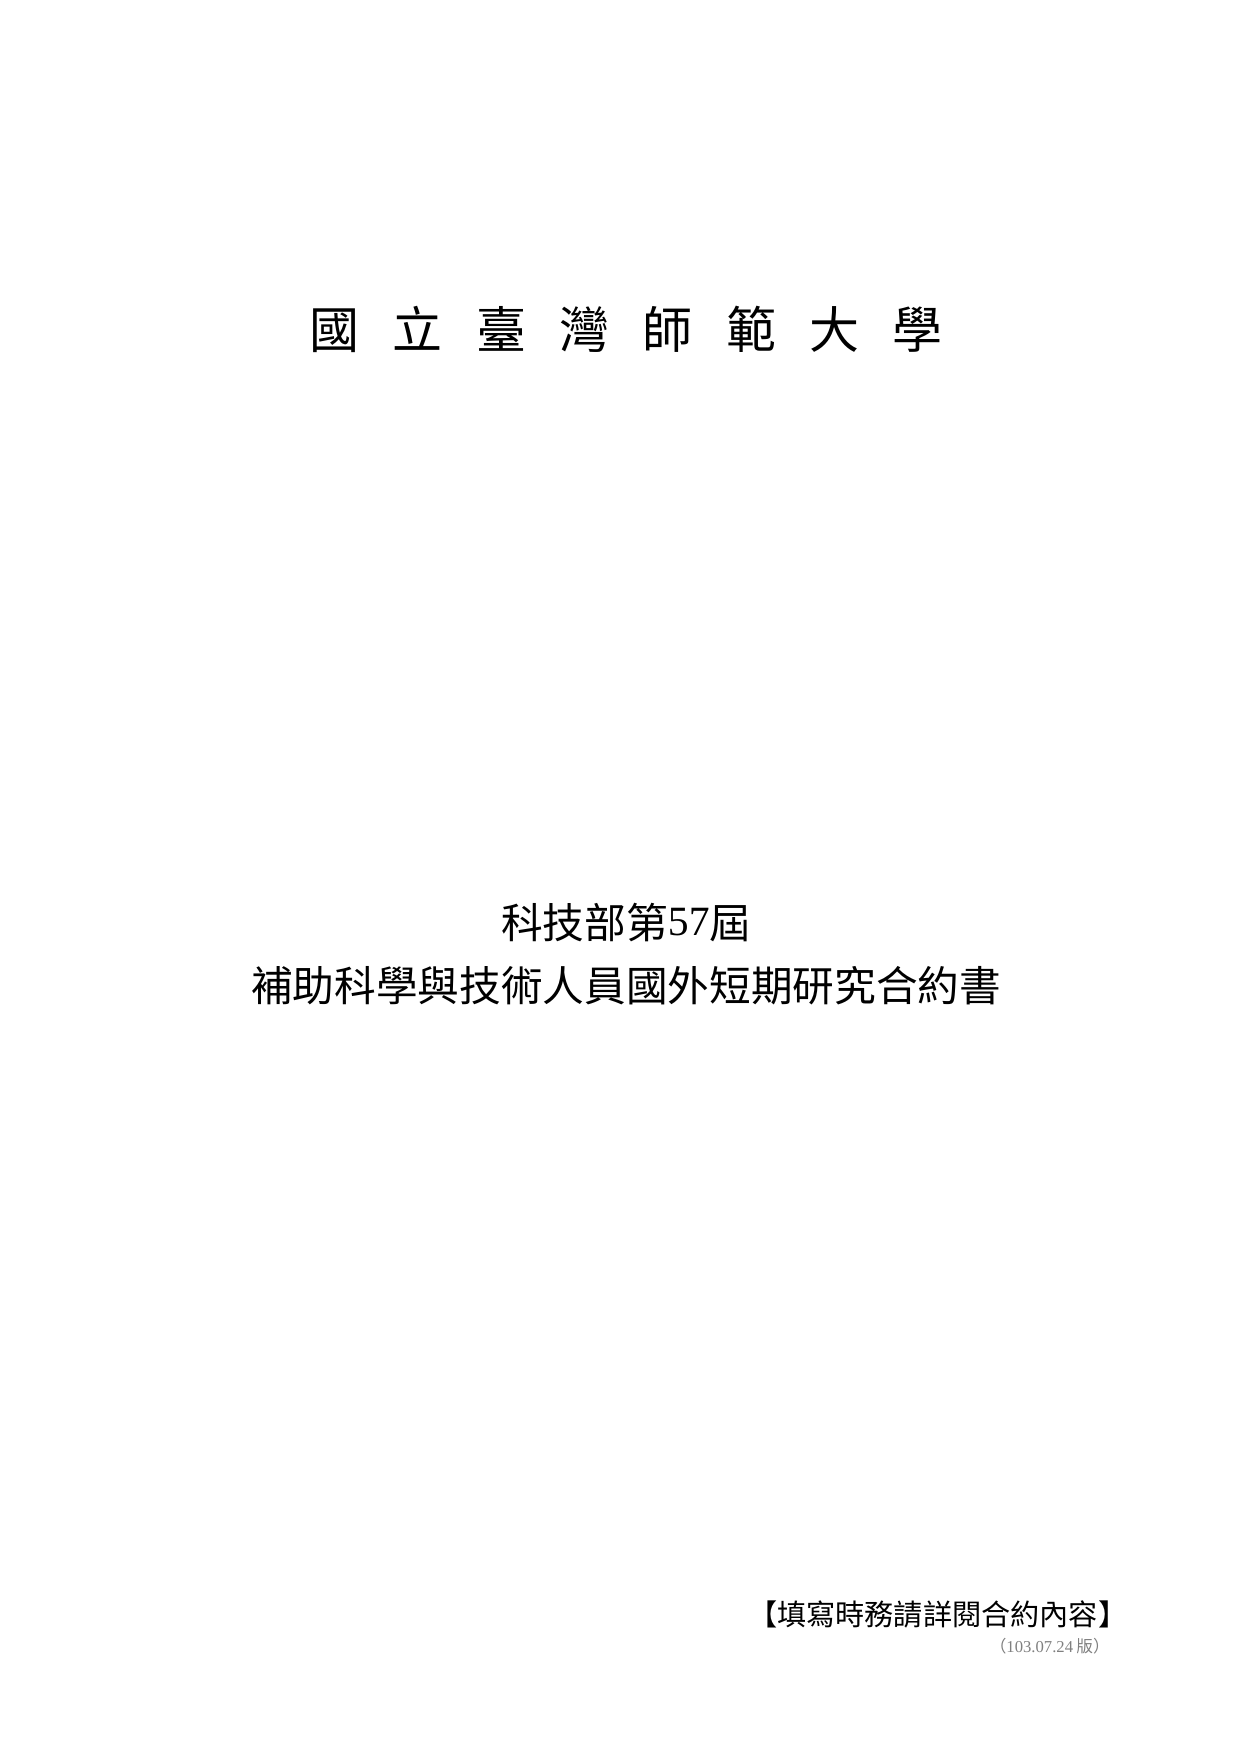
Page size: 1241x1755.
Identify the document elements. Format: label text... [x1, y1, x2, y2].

text 科技部第57屆 [147, 878, 1105, 941]
text （103.07.24版） [748, 1633, 1131, 1658]
text 國立臺灣師範大學 [147, 253, 1105, 378]
text 補助科學與技術人員國外短期研究合約書 [147, 941, 1105, 1003]
text 【填寫時務請詳閱合約內容】 [748, 1591, 1131, 1633]
